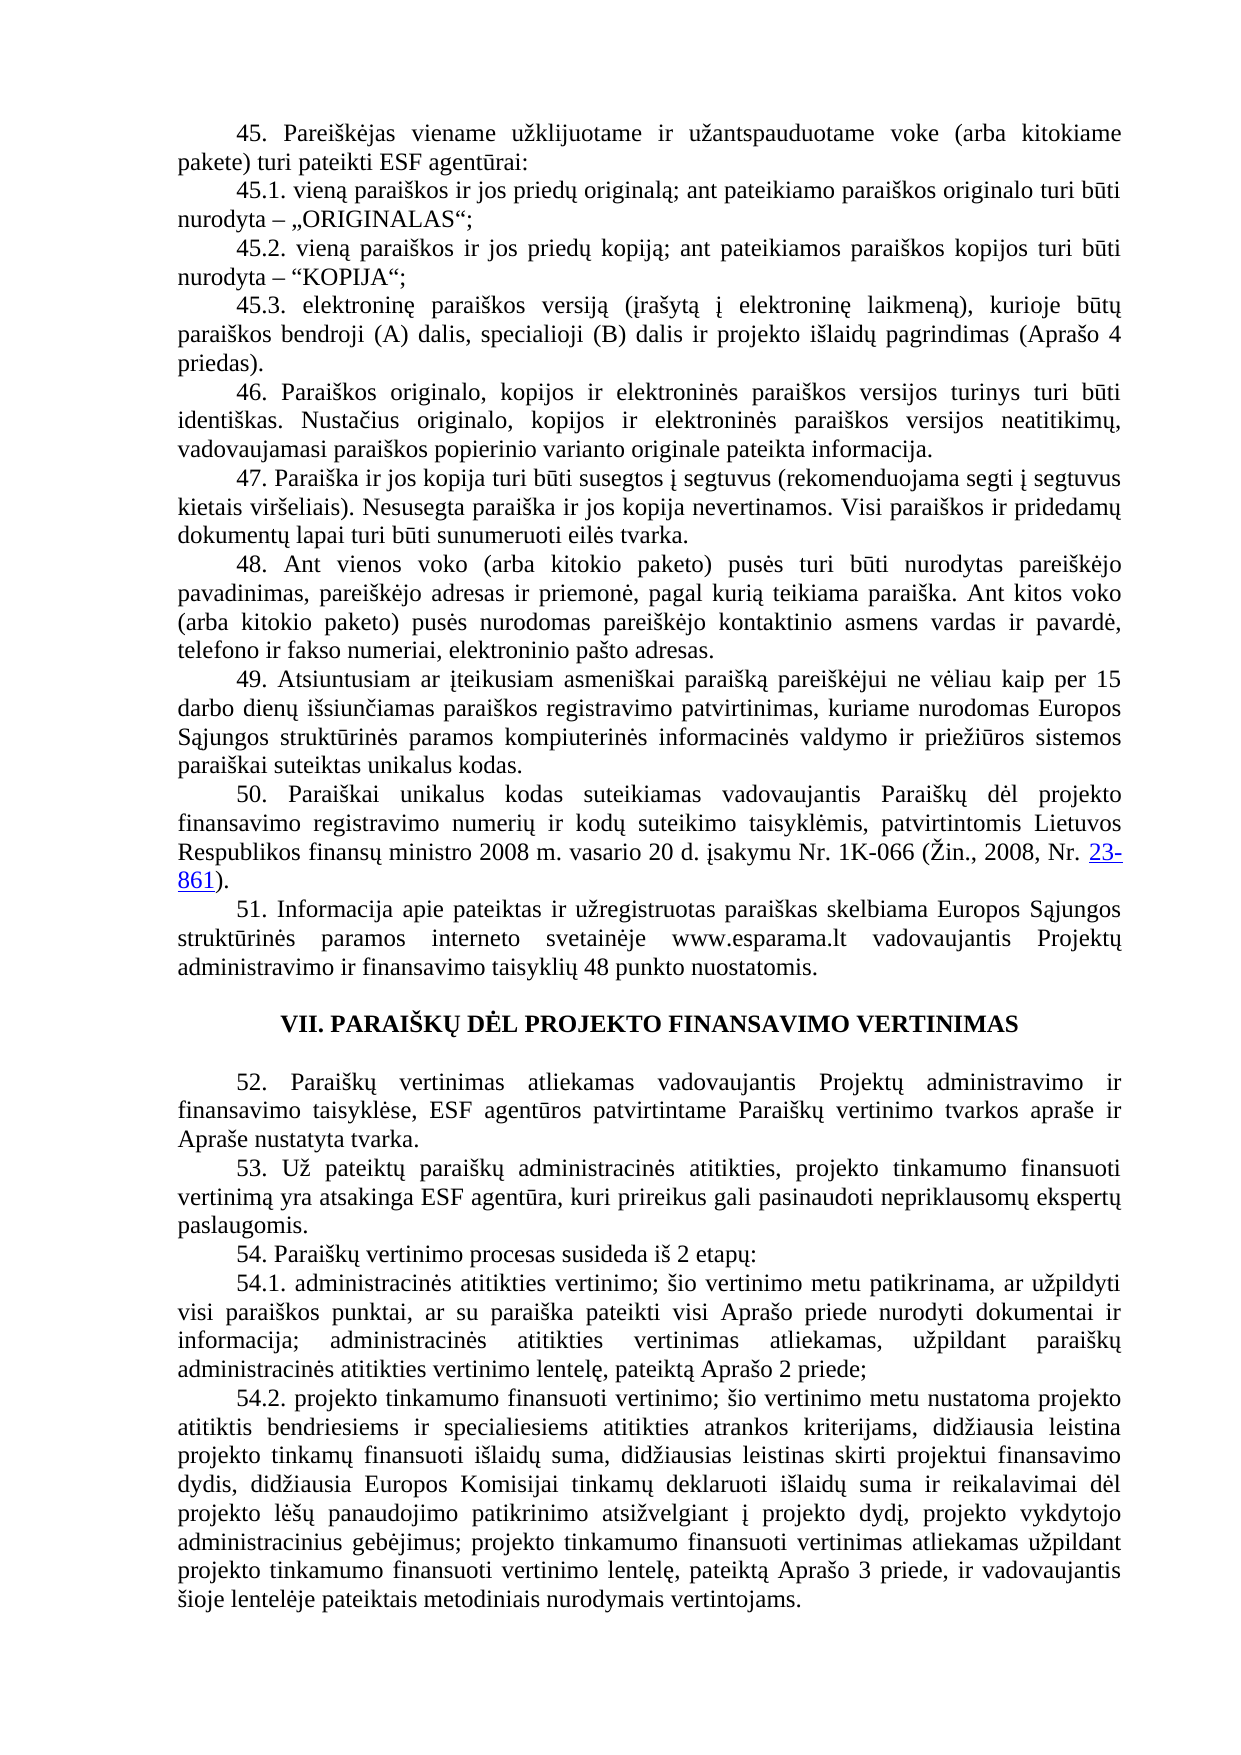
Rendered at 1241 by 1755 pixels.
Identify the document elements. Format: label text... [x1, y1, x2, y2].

text 54.1. administracinės atitikties vertinimo; šio vertinimo metu patikrinama, ar užpildyti visi paraiškos punktai, ar su paraiška pateikti visi Aprašo priede nurodyti dokumentai ir informacija; administracinės atitikties vertinimas atliekamas, užpildant paraiškų administracinės atitikties vertinimo lentelę, pateiktą Aprašo 2 priede; [177, 1268, 1122, 1383]
text 45.3. elektroninę paraiškos versiją (įrašytą į elektroninę laikmeną), kurioje būtų paraiškos bendroji (A) dalis, specialioji (B) dalis ir projekto išlaidų pagrindimas (Aprašo 4 priedas). [177, 291, 1122, 377]
text 45.2. vieną paraiškos ir jos priedų kopiją; ant pateikiamos paraiškos kopijos turi būti nurodyta – “KOPIJA“; [177, 233, 1122, 291]
text 54.2. projekto tinkamumo finansuoti vertinimo; šio vertinimo metu nustatoma projekto atitiktis bendriesiems ir specialiesiems atitikties atrankos kriterijams, didžiausia leistina projekto tinkamų finansuoti išlaidų suma, didžiausias leistinas skirti projektui finansavimo dydis, didžiausia Europos Komisijai tinkamų deklaruoti išlaidų suma ir reikalavimai dėl projekto lėšų panaudojimo patikrinimo atsižvelgiant į projekto dydį, projekto vykdytojo administracinius gebėjimus; projekto tinkamumo finansuoti vertinimas atliekamas užpildant projekto tinkamumo finansuoti vertinimo lentelę, pateiktą Aprašo 3 priede, ir vadovaujantis šioje lentelėje pateiktais metodiniais nurodymais vertintojams. [177, 1383, 1122, 1613]
text 45.1. vieną paraiškos ir jos priedų originalą; ant pateikiamo paraiškos originalo turi būti nurodyta – „ORIGINALAS“; [177, 176, 1122, 233]
text 53. Už pateiktų paraiškų administracinės atitikties, projekto tinkamumo finansuoti vertinimą yra atsakinga ESF agentūra, kuri prireikus gali pasinaudoti nepriklausomų ekspertų paslaugomis. [177, 1153, 1122, 1239]
text VII. PARAIŠKŲ DĖL PROJEKTO FINANSAVIMO VERTINIMAS [177, 1009, 1122, 1038]
text 47. Paraiška ir jos kopija turi būti susegtos į segtuvus (rekomenduojama segti į segtuvus kietais viršeliais). Nesusegta paraiška ir jos kopija nevertinamos. Visi paraiškos ir pridedamų dokumentų lapai turi būti sunumeruoti eilės tvarka. [177, 463, 1122, 549]
text 48. Ant vienos voko (arba kitokio paketo) pusės turi būti nurodytas pareiškėjo pavadinimas, pareiškėjo adresas ir priemonė, pagal kurią teikiama paraiška. Ant kitos voko (arba kitokio paketo) pusės nurodomas pareiškėjo kontaktinio asmens vardas ir pavardė, telefono ir fakso numeriai, elektroninio pašto adresas. [177, 549, 1122, 664]
text 46. Paraiškos originalo, kopijos ir elektroninės paraiškos versijos turinys turi būti identiškas. Nustačius originalo, kopijos ir elektroninės paraiškos versijos neatitikimų, vadovaujamasi paraiškos popierinio varianto originale pateikta informacija. [177, 377, 1122, 463]
text 54. Paraiškų vertinimo procesas susideda iš 2 etapų: [177, 1239, 1122, 1268]
text 45. Pareiškėjas viename užklijuotame ir užantspauduotame voke (arba kitokiame pakete) turi pateikti ESF agentūrai: [177, 118, 1122, 176]
text 50. Paraiškai unikalus kodas suteikiamas vadovaujantis Paraiškų dėl projekto finansavimo registravimo numerių ir kodų suteikimo taisyklėmis, patvirtintomis Lietuvos Respublikos finansų ministro 2008 m. vasario 20 d. įsakymu Nr. 1K-066 (Žin., 2008, Nr. 23-861). [177, 779, 1122, 894]
text 52. Paraiškų vertinimas atliekamas vadovaujantis Projektų administravimo ir finansavimo taisyklėse, ESF agentūros patvirtintame Paraiškų vertinimo tvarkos apraše ir Apraše nustatyta tvarka. [177, 1067, 1122, 1153]
text 49. Atsiuntusiam ar įteikusiam asmeniškai paraišką pareiškėjui ne vėliau kaip per 15 darbo dienų išsiunčiamas paraiškos registravimo patvirtinimas, kuriame nurodomas Europos Sąjungos struktūrinės paramos kompiuterinės informacinės valdymo ir priežiūros sistemos paraiškai suteiktas unikalus kodas. [177, 664, 1122, 779]
text 51. Informacija apie pateiktas ir užregistruotas paraiškas skelbiama Europos Sąjungos struktūrinės paramos interneto svetainėje www.esparama.lt vadovaujantis Projektų administravimo ir finansavimo taisyklių 48 punkto nuostatomis. [177, 894, 1122, 981]
